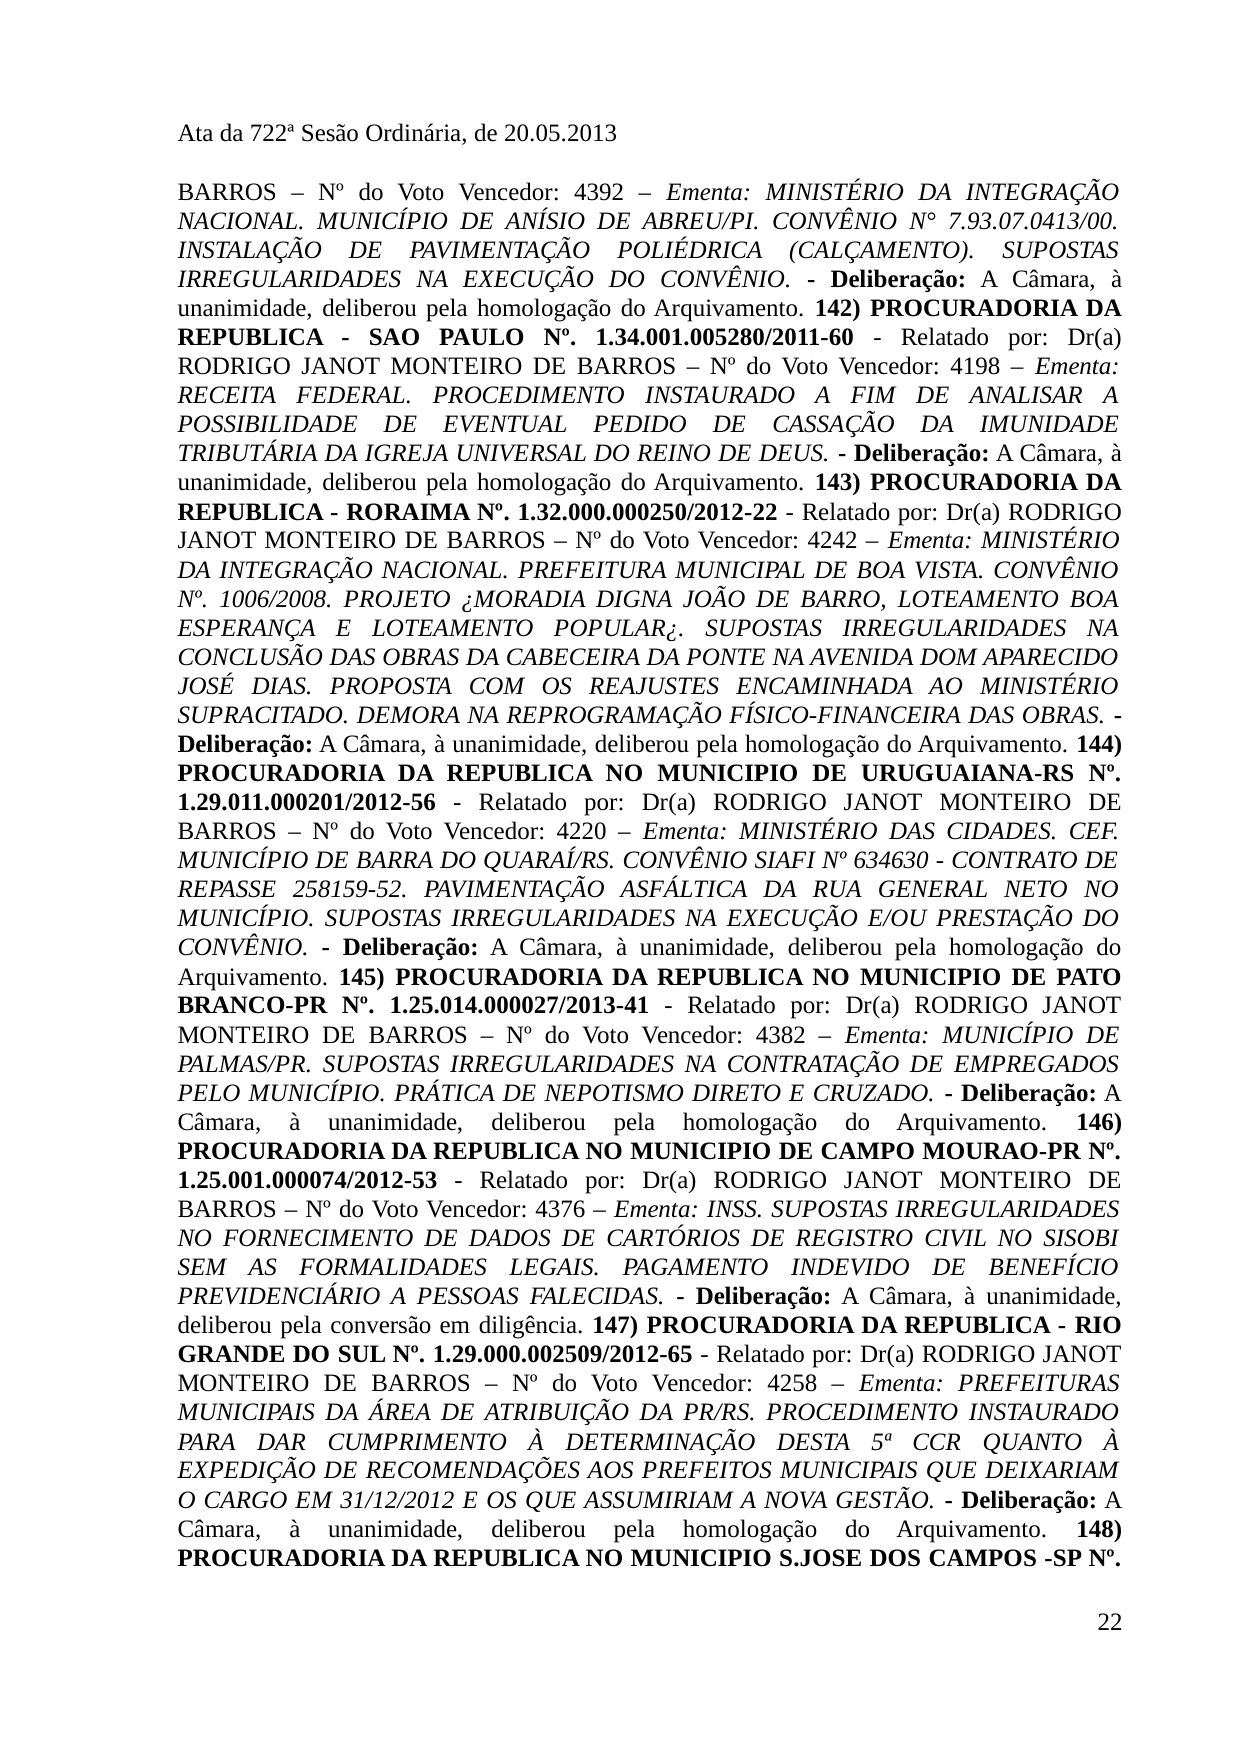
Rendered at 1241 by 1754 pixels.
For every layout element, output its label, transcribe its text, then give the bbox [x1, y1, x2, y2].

text BARROS – Nº do Voto Vencedor: 4392 – Ementa: MINISTÉRIO DA INTEGRAÇÃO NACIONAL. MUNICÍPIO DE ANÍSIO DE ABREU/PI. CONVÊNIO N° 7.93.07.0413/00. INSTALAÇÃO DE PAVIMENTAÇÃO POLIÉDRICA (CALÇAMENTO). SUPOSTAS IRREGULARIDADES NA EXECUÇÃO DO CONVÊNIO. - Deliberação: A Câmara, à unanimidade, deliberou pela homologação do Arquivamento. 142) PROCURADORIA DA REPUBLICA - SAO PAULO Nº. 1.34.001.005280/2011-60 - Relatado por: Dr(a) RODRIGO JANOT MONTEIRO DE BARROS – Nº do Voto Vencedor: 4198 – Ementa: RECEITA FEDERAL. PROCEDIMENTO INSTAURADO A FIM DE ANALISAR A POSSIBILIDADE DE EVENTUAL PEDIDO DE CASSAÇÃO DA IMUNIDADE TRIBUTÁRIA DA IGREJA UNIVERSAL DO REINO DE DEUS. - Deliberação: A Câmara, à unanimidade, deliberou pela homologação do Arquivamento. 143) PROCURADORIA DA REPUBLICA - RORAIMA Nº. 1.32.000.000250/2012-22 - Relatado por: Dr(a) RODRIGO JANOT MONTEIRO DE BARROS – Nº do Voto Vencedor: 4242 – Ementa: MINISTÉRIO DA INTEGRAÇÃO NACIONAL. PREFEITURA MUNICIPAL DE BOA VISTA. CONVÊNIO Nº. 1006/2008. PROJETO ¿MORADIA DIGNA JOÃO DE BARRO, LOTEAMENTO BOA ESPERANÇA E LOTEAMENTO POPULAR¿. SUPOSTAS IRREGULARIDADES NA CONCLUSÃO DAS OBRAS DA CABECEIRA DA PONTE NA AVENIDA DOM APARECIDO JOSÉ DIAS. PROPOSTA COM OS REAJUSTES ENCAMINHADA AO MINISTÉRIO SUPRACITADO. DEMORA NA REPROGRAMAÇÃO FÍSICO-FINANCEIRA DAS OBRAS. - Deliberação: A Câmara, à unanimidade, deliberou pela homologação do Arquivamento. 144) PROCURADORIA DA REPUBLICA NO MUNICIPIO DE URUGUAIANA-RS Nº. 1.29.011.000201/2012-56 - Relatado por: Dr(a) RODRIGO JANOT MONTEIRO DE BARROS – Nº do Voto Vencedor: 4220 – Ementa: MINISTÉRIO DAS CIDADES. CEF. MUNICÍPIO DE BARRA DO QUARAÍ/RS. CONVÊNIO SIAFI Nº 634630 - CONTRATO DE REPASSE 258159-52. PAVIMENTAÇÃO ASFÁLTICA DA RUA GENERAL NETO NO MUNICÍPIO. SUPOSTAS IRREGULARIDADES NA EXECUÇÃO E/OU PRESTAÇÃO DO CONVÊNIO. - Deliberação: A Câmara, à unanimidade, deliberou pela homologação do Arquivamento. 145) PROCURADORIA DA REPUBLICA NO MUNICIPIO DE PATO BRANCO-PR Nº. 1.25.014.000027/2013-41 - Relatado por: Dr(a) RODRIGO JANOT MONTEIRO DE BARROS – Nº do Voto Vencedor: 4382 – Ementa: MUNICÍPIO DE PALMAS/PR. SUPOSTAS IRREGULARIDADES NA CONTRATAÇÃO DE EMPREGADOS PELO MUNICÍPIO. PRÁTICA DE NEPOTISMO DIRETO E CRUZADO. - Deliberação: A Câmara, à unanimidade, deliberou pela homologação do Arquivamento. 146) PROCURADORIA DA REPUBLICA NO MUNICIPIO DE CAMPO MOURAO-PR Nº. 1.25.001.000074/2012-53 - Relatado por: Dr(a) RODRIGO JANOT MONTEIRO DE BARROS – Nº do Voto Vencedor: 4376 – Ementa: INSS. SUPOSTAS IRREGULARIDADES NO FORNECIMENTO DE DADOS DE CARTÓRIOS DE REGISTRO CIVIL NO SISOBI SEM AS FORMALIDADES LEGAIS. PAGAMENTO INDEVIDO DE BENEFÍCIO PREVIDENCIÁRIO A PESSOAS FALECIDAS. - Deliberação: A Câmara, à unanimidade, deliberou pela conversão em diligência. 147) PROCURADORIA DA REPUBLICA - RIO GRANDE DO SUL Nº. 1.29.000.002509/2012-65 - Relatado por: Dr(a) RODRIGO JANOT MONTEIRO DE BARROS – Nº do Voto Vencedor: 4258 – Ementa: PREFEITURAS MUNICIPAIS DA ÁREA DE ATRIBUIÇÃO DA PR/RS. PROCEDIMENTO INSTAURADO PARA DAR CUMPRIMENTO À DETERMINAÇÃO DESTA 5ª CCR QUANTO À EXPEDIÇÃO DE RECOMENDAÇÕES AOS PREFEITOS MUNICIPAIS QUE DEIXARIAM O CARGO EM 31/12/2012 E OS QUE ASSUMIRIAM A NOVA GESTÃO. - Deliberação: A Câmara, à unanimidade, deliberou pela homologação do Arquivamento. 148) PROCURADORIA DA REPUBLICA NO MUNICIPIO S.JOSE DOS CAMPOS -SP Nº. [177, 177, 1122, 1572]
